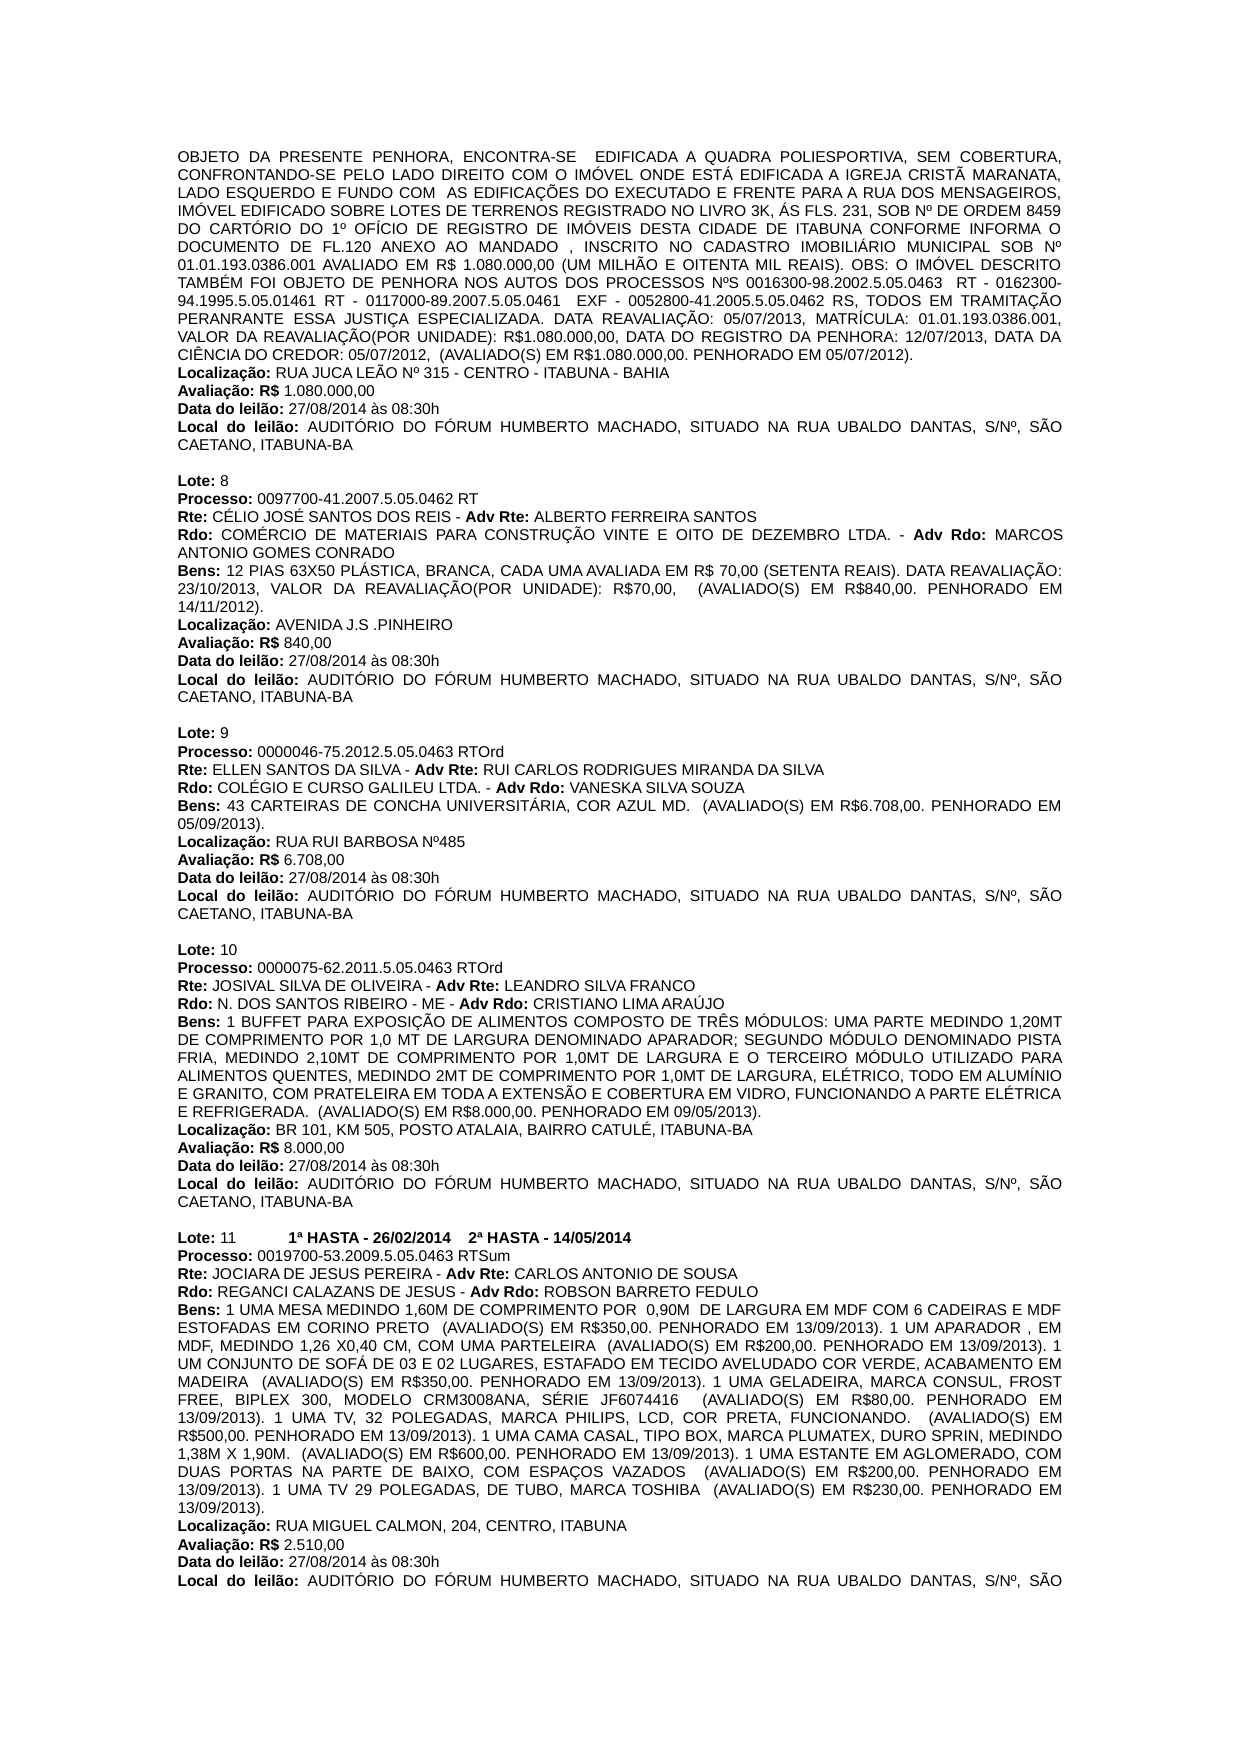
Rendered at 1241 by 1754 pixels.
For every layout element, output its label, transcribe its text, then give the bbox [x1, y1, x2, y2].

text Localização: RUA RUI BARBOSA Nº485 [177, 832, 1063, 850]
text Avaliação: R$ 840,00 [177, 634, 1063, 652]
text Avaliação: R$ 6.708,00 [177, 850, 1063, 868]
text Bens: 1 UMA MESA MEDINDO 1,60M DE COMPRIMENTO POR 0,90M DE LARGURA EM MDF COM 6 CADEIRAS E MDF ESTOFADAS EM CORINO PRETO (AVALIADO(S) EM R$350,00. PENHORADO EM 13/09/2013). 1 UM APARADOR , EM MDF, MEDINDO 1,26 X0,40 CM, COM UMA PARTELEIRA (AVALIADO(S) EM R$200,00. PENHORADO EM 13/09/2013). 1 UM CONJUNTO DE SOFÁ DE 03 E 02 LUGARES, ESTAFADO EM TECIDO AVELUDADO COR VERDE, ACABAMENTO EM MADEIRA (AVALIADO(S) EM R$350,00. PENHORADO EM 13/09/2013). 1 UMA GELADEIRA, MARCA CONSUL, FROST FREE, BIPLEX 300, MODELO CRM3008ANA, SÉRIE JF6074416 (AVALIADO(S) EM R$80,00. PENHORADO EM 13/09/2013). 1 UMA TV, 32 POLEGADAS, MARCA PHILIPS, LCD, COR PRETA, FUNCIONANDO. (AVALIADO(S) EM R$500,00. PENHORADO EM 13/09/2013). 1 UMA CAMA CASAL, TIPO BOX, MARCA PLUMATEX, DURO SPRIN, MEDINDO 1,38M X 1,90M. (AVALIADO(S) EM R$600,00. PENHORADO EM 13/09/2013). 1 UMA ESTANTE EM AGLOMERADO, COM DUAS PORTAS NA PARTE DE BAIXO, COM ESPAÇOS VAZADOS (AVALIADO(S) EM R$200,00. PENHORADO EM 13/09/2013). 1 UMA TV 29 POLEGADAS, DE TUBO, MARCA TOSHIBA (AVALIADO(S) EM R$230,00. PENHORADO EM 13/09/2013). [177, 1301, 1063, 1517]
text Local do leilão: AUDITÓRIO DO FÓRUM HUMBERTO MACHADO, SITUADO NA RUA UBALDO DANTAS, S/Nº, SÃO CAETANO, ITABUNA-BA [177, 886, 1063, 922]
text Rte: CÉLIO JOSÉ SANTOS DOS REIS - Adv Rte: ALBERTO FERREIRA SANTOS [177, 508, 1063, 526]
text Local do leilão: AUDITÓRIO DO FÓRUM HUMBERTO MACHADO, SITUADO NA RUA UBALDO DANTAS, S/Nº, SÃO CAETANO, ITABUNA-BA [177, 1175, 1063, 1211]
text Bens: 12 PIAS 63X50 PLÁSTICA, BRANCA, CADA UMA AVALIADA EM R$ 70,00 (SETENTA REAIS). DATA REAVALIAÇÃO: 23/10/2013, VALOR DA REAVALIAÇÃO(POR UNIDADE): R$70,00, (AVALIADO(S) EM R$840,00. PENHORADO EM 14/11/2012). [177, 562, 1063, 616]
text Rte: JOSIVAL SILVA DE OLIVEIRA - Adv Rte: LEANDRO SILVA FRANCO [177, 977, 1063, 994]
text Processo: 0097700-41.2007.5.05.0462 RT [177, 490, 1063, 508]
text Data do leilão: 27/08/2014 às 08:30h [177, 868, 1063, 886]
text Bens: 43 CARTEIRAS DE CONCHA UNIVERSITÁRIA, COR AZUL MD. (AVALIADO(S) EM R$6.708,00. PENHORADO EM 05/09/2013). [177, 796, 1063, 832]
text Data do leilão: 27/08/2014 às 08:30h [177, 400, 1063, 418]
text Rdo: N. DOS SANTOS RIBEIRO - ME - Adv Rdo: CRISTIANO LIMA ARAÚJO [177, 994, 1063, 1013]
text Bens: 1 BUFFET PARA EXPOSIÇÃO DE ALIMENTOS COMPOSTO DE TRÊS MÓDULOS: UMA PARTE MEDINDO 1,20MT DE COMPRIMENTO POR 1,0 MT DE LARGURA DENOMINADO APARADOR; SEGUNDO MÓDULO DENOMINADO PISTA FRIA, MEDINDO 2,10MT DE COMPRIMENTO POR 1,0MT DE LARGURA E O TERCEIRO MÓDULO UTILIZADO PARA ALIMENTOS QUENTES, MEDINDO 2MT DE COMPRIMENTO POR 1,0MT DE LARGURA, ELÉTRICO, TODO EM ALUMÍNIO E GRANITO, COM PRATELEIRA EM TODA A EXTENSÃO E COBERTURA EM VIDRO, FUNCIONANDO A PARTE ELÉTRICA E REFRIGERADA. (AVALIADO(S) EM R$8.000,00. PENHORADO EM 09/05/2013). [177, 1013, 1063, 1121]
text Rdo: COMÉRCIO DE MATERIAIS PARA CONSTRUÇÃO VINTE E OITO DE DEZEMBRO LTDA. - Adv Rdo: MARCOS ANTONIO GOMES CONRADO [177, 526, 1063, 562]
text Lote: 10 [177, 941, 1063, 958]
text OBJETO DA PRESENTE PENHORA, ENCONTRA-SE EDIFICADA A QUADRA POLIESPORTIVA, SEM COBERTURA, CONFRONTANDO-SE PELO LADO DIREITO COM O IMÓVEL ONDE ESTÁ EDIFICADA A IGREJA CRISTÃ MARANATA, LADO ESQUERDO E FUNDO COM AS EDIFICAÇÕES DO EXECUTADO E FRENTE PARA A RUA DOS MENSAGEIROS, IMÓVEL EDIFICADO SOBRE LOTES DE TERRENOS REGISTRADO NO LIVRO 3K, ÁS FLS. 231, SOB Nº DE ORDEM 8459 DO CARTÓRIO DO 1º OFÍCIO DE REGISTRO DE IMÓVEIS DESTA CIDADE DE ITABUNA CONFORME INFORMA O DOCUMENTO DE FL.120 ANEXO AO MANDADO , INSCRITO NO CADASTRO IMOBILIÁRIO MUNICIPAL SOB Nº 01.01.193.0386.001 AVALIADO EM R$ 1.080.000,00 (UM MILHÃO E OITENTA MIL REAIS). OBS: O IMÓVEL DESCRITO TAMBÉM FOI OBJETO DE PENHORA NOS AUTOS DOS PROCESSOS NºS 0016300-98.2002.5.05.0463 RT - 0162300-94.1995.5.05.01461 RT - 0117000-89.2007.5.05.0461 EXF - 0052800-41.2005.5.05.0462 RS, TODOS EM TRAMITAÇÃO PERANRANTE ESSA JUSTIÇA ESPECIALIZADA. DATA REAVALIAÇÃO: 05/07/2013, MATRÍCULA: 01.01.193.0386.001, VALOR DA REAVALIAÇÃO(POR UNIDADE): R$1.080.000,00, DATA DO REGISTRO DA PENHORA: 12/07/2013, DATA DA CIÊNCIA DO CREDOR: 05/07/2012, (AVALIADO(S) EM R$1.080.000,00. PENHORADO EM 05/07/2012). [177, 148, 1063, 364]
text Lote: 11 1ª HASTA - 26/02/2014 2ª HASTA - 14/05/2014 [177, 1229, 1063, 1247]
text Avaliação: R$ 2.510,00 [177, 1535, 1063, 1553]
text Local do leilão: AUDITÓRIO DO FÓRUM HUMBERTO MACHADO, SITUADO NA RUA UBALDO DANTAS, S/Nº, SÃO CAETANO, ITABUNA-BA [177, 418, 1063, 454]
text Lote: 8 [177, 472, 1063, 490]
text Local do leilão: AUDITÓRIO DO FÓRUM HUMBERTO MACHADO, SITUADO NA RUA UBALDO DANTAS, S/Nº, SÃO [177, 1571, 1063, 1589]
text Rte: JOCIARA DE JESUS PEREIRA - Adv Rte: CARLOS ANTONIO DE SOUSA [177, 1265, 1063, 1283]
text Localização: BR 101, KM 505, POSTO ATALAIA, BAIRRO CATULÉ, ITABUNA-BA [177, 1121, 1063, 1139]
text Lote: 9 [177, 724, 1063, 742]
text Rte: ELLEN SANTOS DA SILVA - Adv Rte: RUI CARLOS RODRIGUES MIRANDA DA SILVA [177, 760, 1063, 778]
text Local do leilão: AUDITÓRIO DO FÓRUM HUMBERTO MACHADO, SITUADO NA RUA UBALDO DANTAS, S/Nº, SÃO CAETANO, ITABUNA-BA [177, 670, 1063, 706]
text Rdo: REGANCI CALAZANS DE JESUS - Adv Rdo: ROBSON BARRETO FEDULO [177, 1283, 1063, 1301]
text Avaliação: R$ 1.080.000,00 [177, 382, 1063, 400]
text Localização: RUA JUCA LEÃO Nº 315 - CENTRO - ITABUNA - BAHIA [177, 364, 1063, 382]
text Data do leilão: 27/08/2014 às 08:30h [177, 1157, 1063, 1175]
text Processo: 0000046-75.2012.5.05.0463 RTOrd [177, 742, 1063, 760]
text Localização: AVENIDA J.S .PINHEIRO [177, 616, 1063, 634]
text Processo: 0019700-53.2009.5.05.0463 RTSum [177, 1247, 1063, 1265]
text Data do leilão: 27/08/2014 às 08:30h [177, 1553, 1063, 1571]
text Processo: 0000075-62.2011.5.05.0463 RTOrd [177, 958, 1063, 977]
text Rdo: COLÉGIO E CURSO GALILEU LTDA. - Adv Rdo: VANESKA SILVA SOUZA [177, 778, 1063, 796]
text Localização: RUA MIGUEL CALMON, 204, CENTRO, ITABUNA [177, 1517, 1063, 1535]
text Data do leilão: 27/08/2014 às 08:30h [177, 652, 1063, 670]
text Avaliação: R$ 8.000,00 [177, 1139, 1063, 1157]
